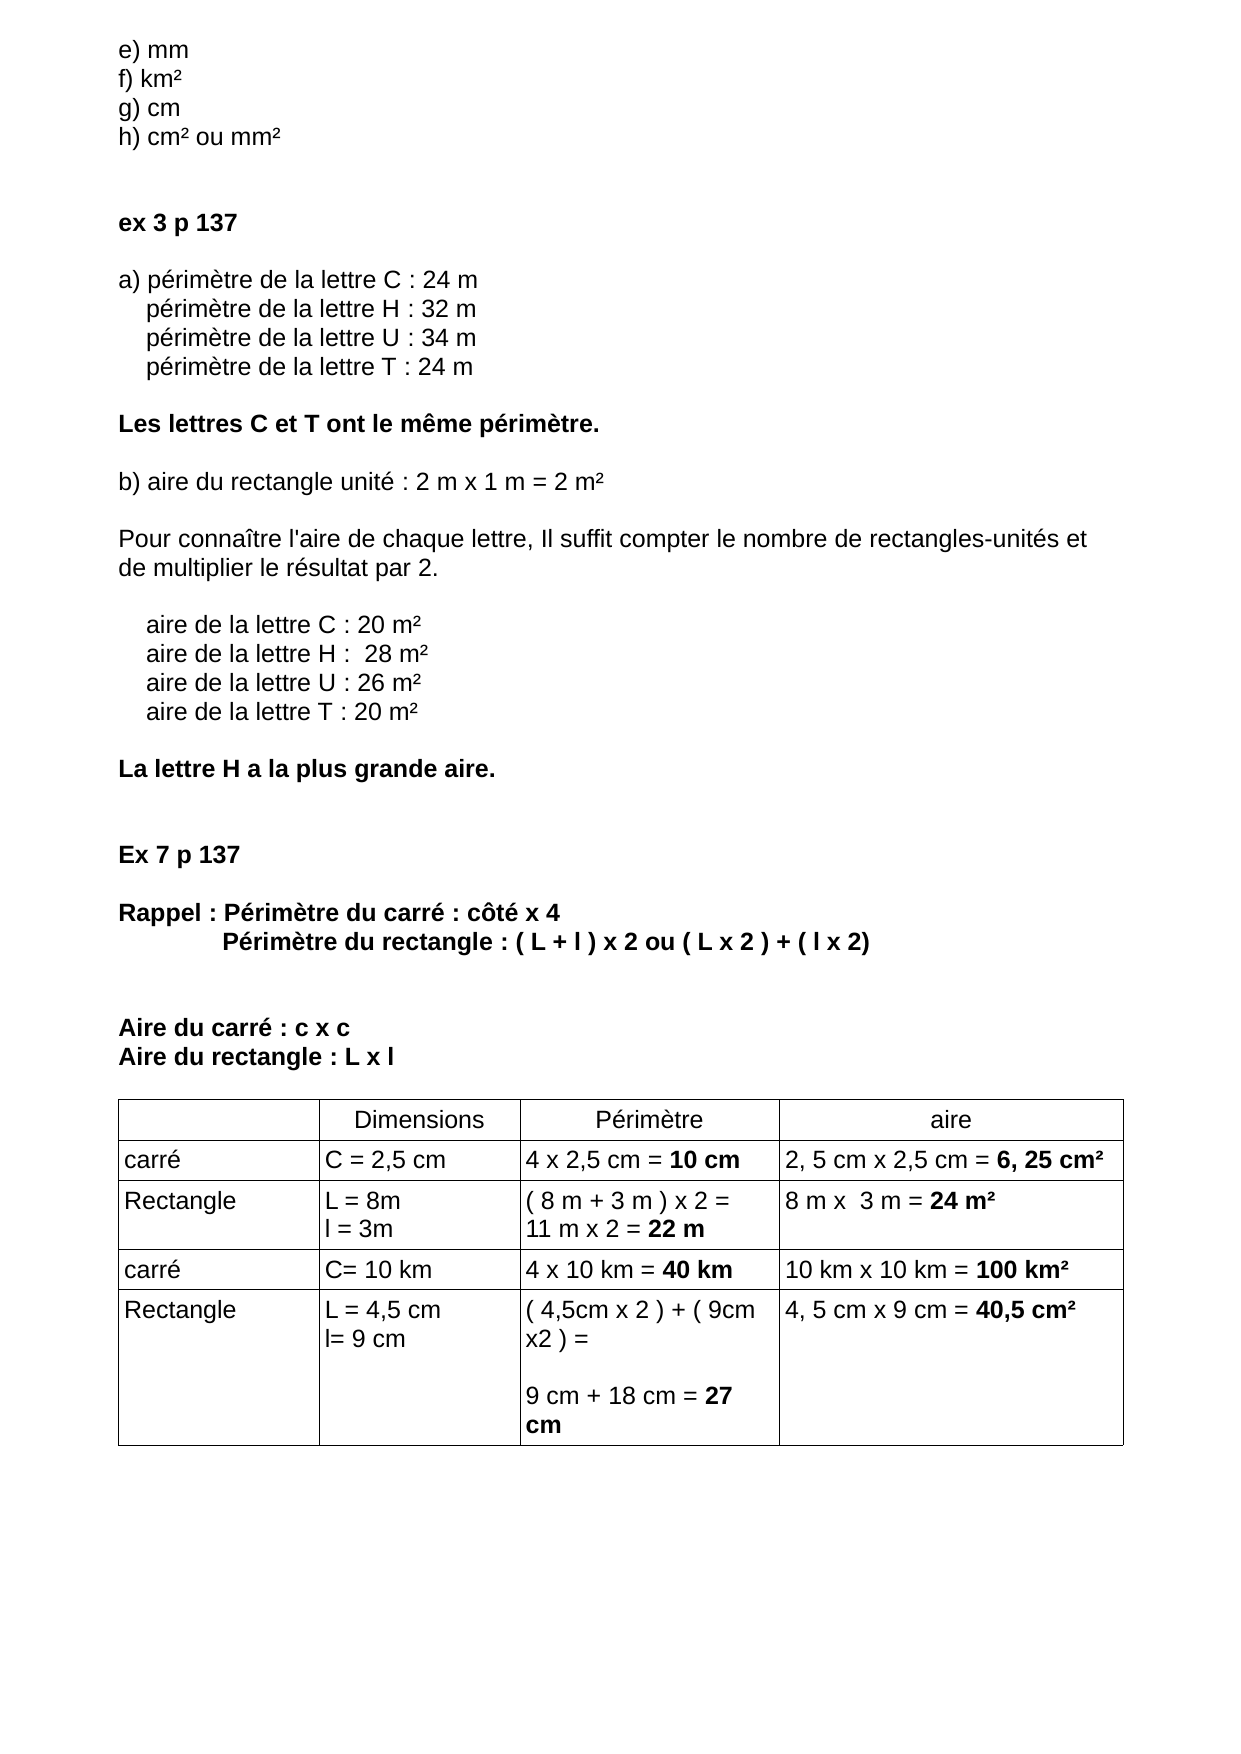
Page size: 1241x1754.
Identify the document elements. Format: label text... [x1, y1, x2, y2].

text f) km² [118, 64, 1122, 93]
table_cell Rectangle [119, 1181, 319, 1249]
table_cell ( 8 m + 3 m ) x 2 = 11 m x 2 = 22 m [521, 1181, 779, 1249]
text périmètre de la lettre T : 24 m [118, 352, 1122, 380]
table_cell L = 4,5 cm l= 9 cm [320, 1290, 520, 1444]
text aire de la lettre T : 20 m² [118, 697, 1122, 725]
text g) cm [118, 93, 1122, 122]
table_cell 8 m x 3 m = 24 m² [780, 1181, 1123, 1249]
text h) cm² ou mm² [118, 122, 1122, 150]
text b) aire du rectangle unité : 2 m x 1 m = 2 m² [118, 467, 1122, 495]
table_cell Rectangle [119, 1290, 319, 1444]
text Aire du carré : c x c [118, 1013, 1122, 1042]
text périmètre de la lettre U : 34 m [118, 323, 1122, 352]
table_cell 10 km x 10 km = 100 km² [780, 1250, 1123, 1289]
table_cell 4 x 10 km = 40 km [521, 1250, 779, 1289]
table_cell 4 x 2,5 cm = 10 cm [521, 1141, 779, 1180]
text aire de la lettre U : 26 m² [118, 668, 1122, 697]
table_cell ( 4,5cm x 2 ) + ( 9cm x2 ) = 9 cm + 18 cm = 27 cm [521, 1290, 779, 1444]
table_header [119, 1100, 319, 1139]
text périmètre de la lettre H : 32 m [118, 294, 1122, 323]
text Ex 7 p 137 [118, 840, 1122, 869]
table_cell C = 2,5 cm [320, 1141, 520, 1180]
text aire de la lettre C : 20 m² [118, 610, 1122, 639]
table_cell carré [119, 1250, 319, 1289]
table_cell L = 8m l = 3m [320, 1181, 520, 1249]
table_cell 2, 5 cm x 2,5 cm = 6, 25 cm² [780, 1141, 1123, 1180]
text e) mm [118, 35, 1122, 64]
text Rappel : Périmètre du carré : côté x 4 [118, 898, 1122, 927]
table_header aire [780, 1100, 1123, 1139]
text aire de la lettre H : 28 m² [118, 639, 1122, 668]
text Pour connaître l'aire de chaque lettre, Il suffit compter le nombre de rectangles-unités et de multiplier le résultat par 2. [118, 524, 1122, 582]
table_cell C= 10 km [320, 1250, 520, 1289]
table_cell 4, 5 cm x 9 cm = 40,5 cm² [780, 1290, 1123, 1444]
table_header Dimensions [320, 1100, 520, 1139]
text La lettre H a la plus grande aire. [118, 754, 1122, 783]
table_header Périmètre [521, 1100, 779, 1139]
text Périmètre du rectangle : ( L + l ) x 2 ou ( L x 2 ) + ( l x 2) [118, 927, 1122, 955]
text Les lettres C et T ont le même périmètre. [118, 409, 1122, 438]
text a) périmètre de la lettre C : 24 m [118, 265, 1122, 294]
text Aire du rectangle : L x l [118, 1042, 1122, 1070]
text ex 3 p 137 [118, 208, 1122, 237]
table_cell carré [119, 1141, 319, 1180]
